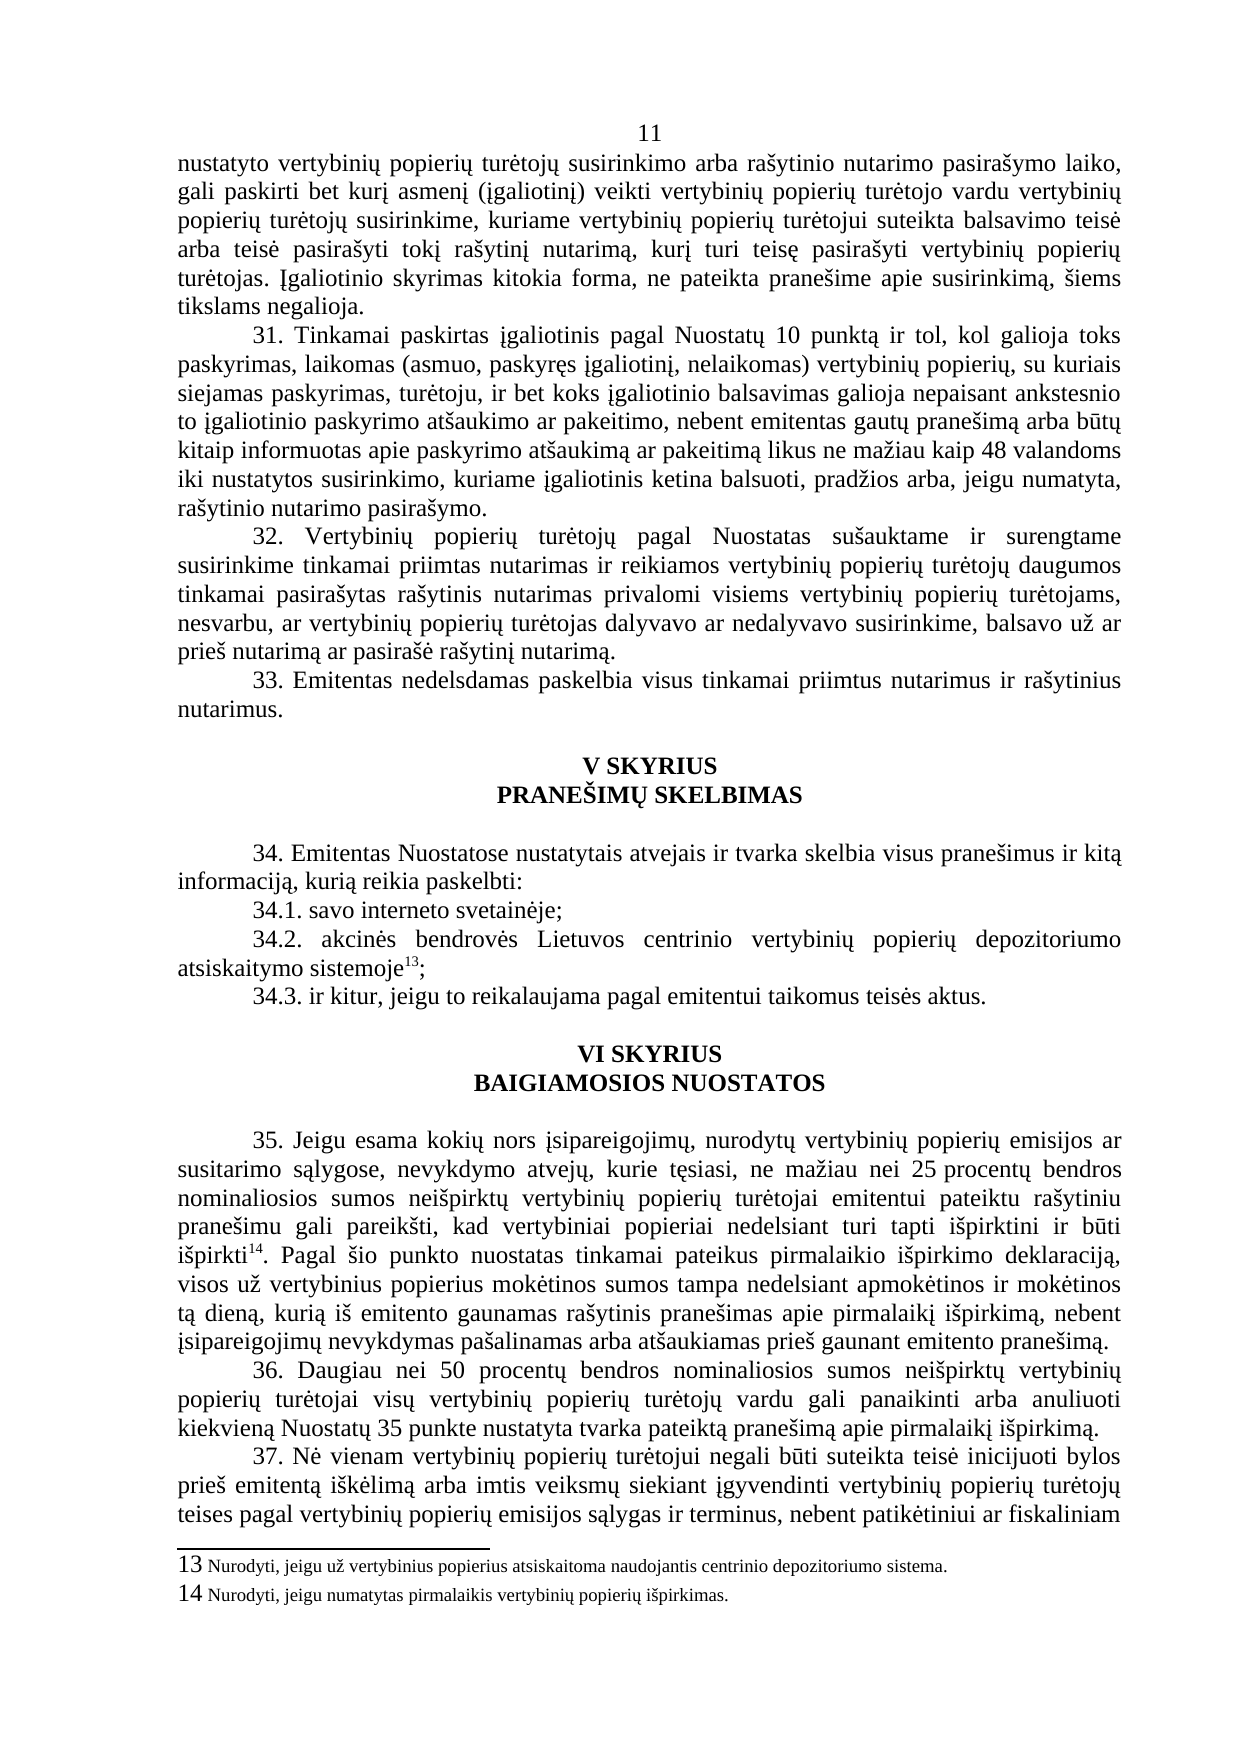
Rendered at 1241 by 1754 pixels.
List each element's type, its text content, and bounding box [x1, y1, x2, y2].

text 34.3. ir kitur, jeigu to reikalaujama pagal emitentui taikomus teisės aktus. [177, 981, 1122, 1010]
text V SKYRIUS [177, 751, 1122, 780]
text 37. Nė vienam vertybinių popierių turėtojui negali būti suteikta teisė inicijuoti bylos prieš emitentą iškėlimą arba imtis veiksmų siekiant įgyvendinti vertybinių popierių turėtojų teises pagal vertybinių popierių emisijos sąlygas ir terminus, nebent patikėtiniui ar fiskaliniam [177, 1441, 1122, 1528]
text 34. Emitentas Nuostatose nustatytais atvejais ir tvarka skelbia visus pranešimus ir kitą informaciją, kurią reikia paskelbti: [177, 838, 1122, 895]
text nustatyto vertybinių popierių turėtojų susirinkimo arba rašytinio nutarimo pasirašymo laiko, gali paskirti bet kurį asmenį (įgaliotinį) veikti vertybinių popierių turėtojo vardu vertybinių popierių turėtojų susirinkime, kuriame vertybinių popierių turėtojui suteikta balsavimo teisė arba teisė pasirašyti tokį rašytinį nutarimą, kurį turi teisę pasirašyti vertybinių popierių turėtojas. Įgaliotinio skyrimas kitokia forma, ne pateikta pranešime apie susirinkimą, šiems tikslams negalioja. [177, 148, 1122, 320]
text Nurodyti, jeigu už vertybinius popierius atsiskaitoma naudojantis centrinio depozitoriumo sistema. [177, 1549, 1122, 1578]
text 34.2. akcinės bendrovės Lietuvos centrinio vertybinių popierių depozitoriumo atsiskaitymo sistemoje; [177, 924, 1122, 981]
text 36. Daugiau nei 50 procentų bendros nominaliosios sumos neišpirktų vertybinių popierių turėtojai visų vertybinių popierių turėtojų vardu gali panaikinti arba anuliuoti kiekvieną Nuostatų 35 punkte nustatyta tvarka pateiktą pranešimą apie pirmalaikį išpirkimą. [177, 1355, 1122, 1441]
text BAIGIAMOSIOS NUOSTATOS [177, 1068, 1122, 1096]
text 34.1. savo interneto svetainėje; [177, 895, 1122, 924]
text 35. Jeigu esama kokių nors įsipareigojimų, nurodytų vertybinių popierių emisijos ar susitarimo sąlygose, nevykdymo atvejų, kurie tęsiasi, ne mažiau nei 25 procentų bendros nominaliosios sumos neišpirktų vertybinių popierių turėtojai emitentui pateiktu rašytiniu pranešimu gali pareikšti, kad vertybiniai popieriai nedelsiant turi tapti išpirktini ir būti išpirkti. Pagal šio punkto nuostatas tinkamai pateikus pirmalaikio išpirkimo deklaraciją, visos už vertybinius popierius mokėtinos sumos tampa nedelsiant apmokėtinos ir mokėtinos tą dieną, kurią iš emitento gaunamas rašytinis pranešimas apie pirmalaikį išpirkimą, nebent įsipareigojimų nevykdymas pašalinamas arba atšaukiamas prieš gaunant emitento pranešimą. [177, 1125, 1122, 1355]
text 33. Emitentas nedelsdamas paskelbia visus tinkamai priimtus nutarimus ir rašytinius nutarimus. [177, 665, 1122, 723]
text VI SKYRIUS [177, 1039, 1122, 1068]
text Nurodyti, jeigu numatytas pirmalaikis vertybinių popierių išpirkimas. [177, 1578, 1122, 1606]
text 31. Tinkamai paskirtas įgaliotinis pagal Nuostatų 10 punktą ir tol, kol galioja toks paskyrimas, laikomas (asmuo, paskyręs įgaliotinį, nelaikomas) vertybinių popierių, su kuriais siejamas paskyrimas, turėtoju, ir bet koks įgaliotinio balsavimas galioja nepaisant ankstesnio to įgaliotinio paskyrimo atšaukimo ar pakeitimo, nebent emitentas gautų pranešimą arba būtų kitaip informuotas apie paskyrimo atšaukimą ar pakeitimą likus ne mažiau kaip 48 valandoms iki nustatytos susirinkimo, kuriame įgaliotinis ketina balsuoti, pradžios arba, jeigu numatyta, rašytinio nutarimo pasirašymo. [177, 320, 1122, 521]
text 32. Vertybinių popierių turėtojų pagal Nuostatas sušauktame ir surengtame susirinkime tinkamai priimtas nutarimas ir reikiamos vertybinių popierių turėtojų daugumos tinkamai pasirašytas rašytinis nutarimas privalomi visiems vertybinių popierių turėtojams, nesvarbu, ar vertybinių popierių turėtojas dalyvavo ar nedalyvavo susirinkime, balsavo už ar prieš nutarimą ar pasirašė rašytinį nutarimą. [177, 521, 1122, 665]
text PRANEŠIMŲ Skelbimas [177, 780, 1122, 809]
